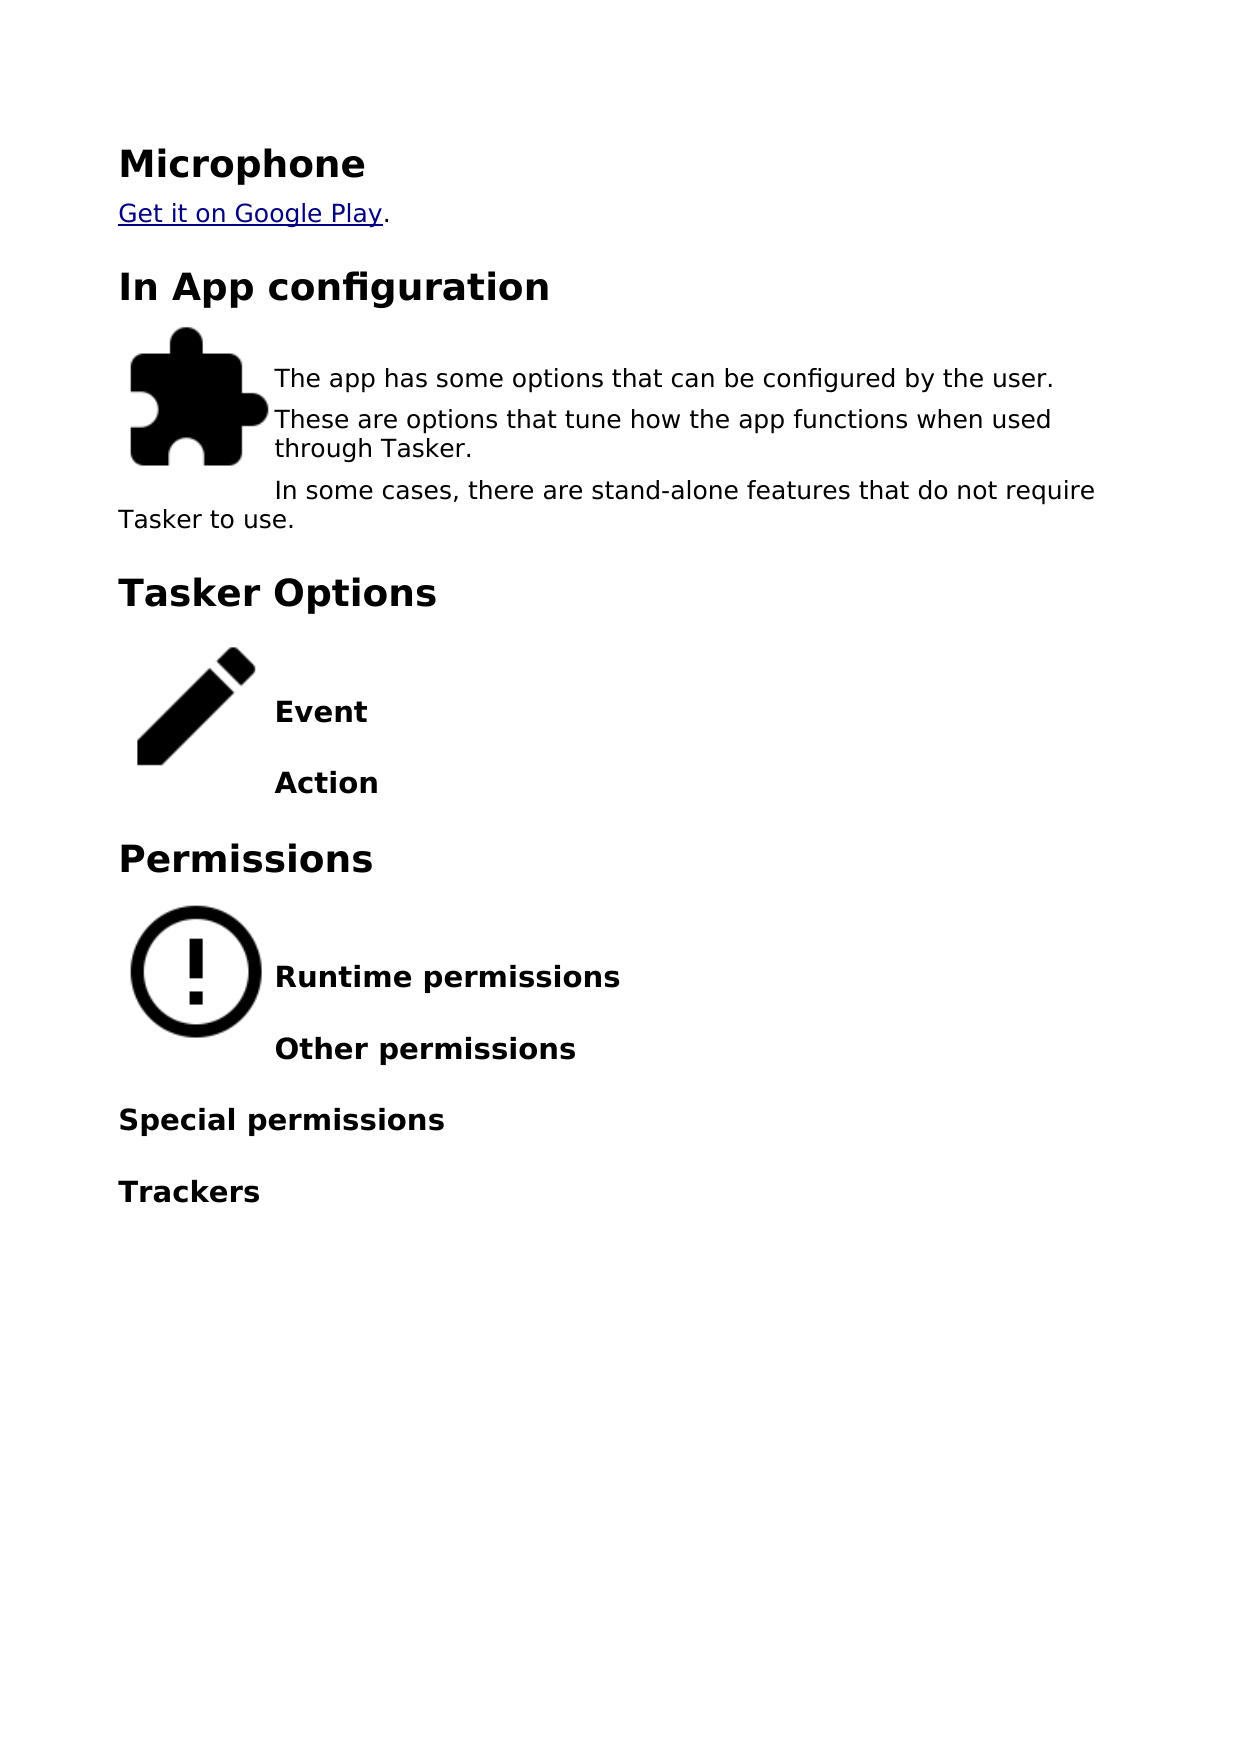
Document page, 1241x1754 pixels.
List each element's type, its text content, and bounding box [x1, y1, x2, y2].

text The app has some options that can be configured by the user. [275, 364, 1122, 393]
picture [118, 893, 275, 1051]
subtitle In App configuration [118, 266, 1122, 309]
subtitle Permissions [118, 838, 1122, 881]
picture [118, 322, 275, 479]
picture [118, 628, 275, 785]
subtitle Event [275, 695, 1122, 729]
text In some cases, there are stand-alone features that do not require Tasker to use. [118, 476, 1122, 534]
subtitle Trackers [118, 1175, 1122, 1209]
subtitle Special permissions [118, 1103, 1122, 1137]
subtitle Tasker Options [118, 572, 1122, 616]
subtitle Action [118, 766, 1122, 800]
subtitle Microphone [118, 143, 1122, 187]
subtitle Runtime permissions [275, 961, 1122, 994]
text These are options that tune how the app functions when used through Tasker. [275, 405, 1122, 464]
text Get it on Google Play. [118, 199, 1122, 228]
subtitle Other permissions [118, 1032, 1122, 1066]
